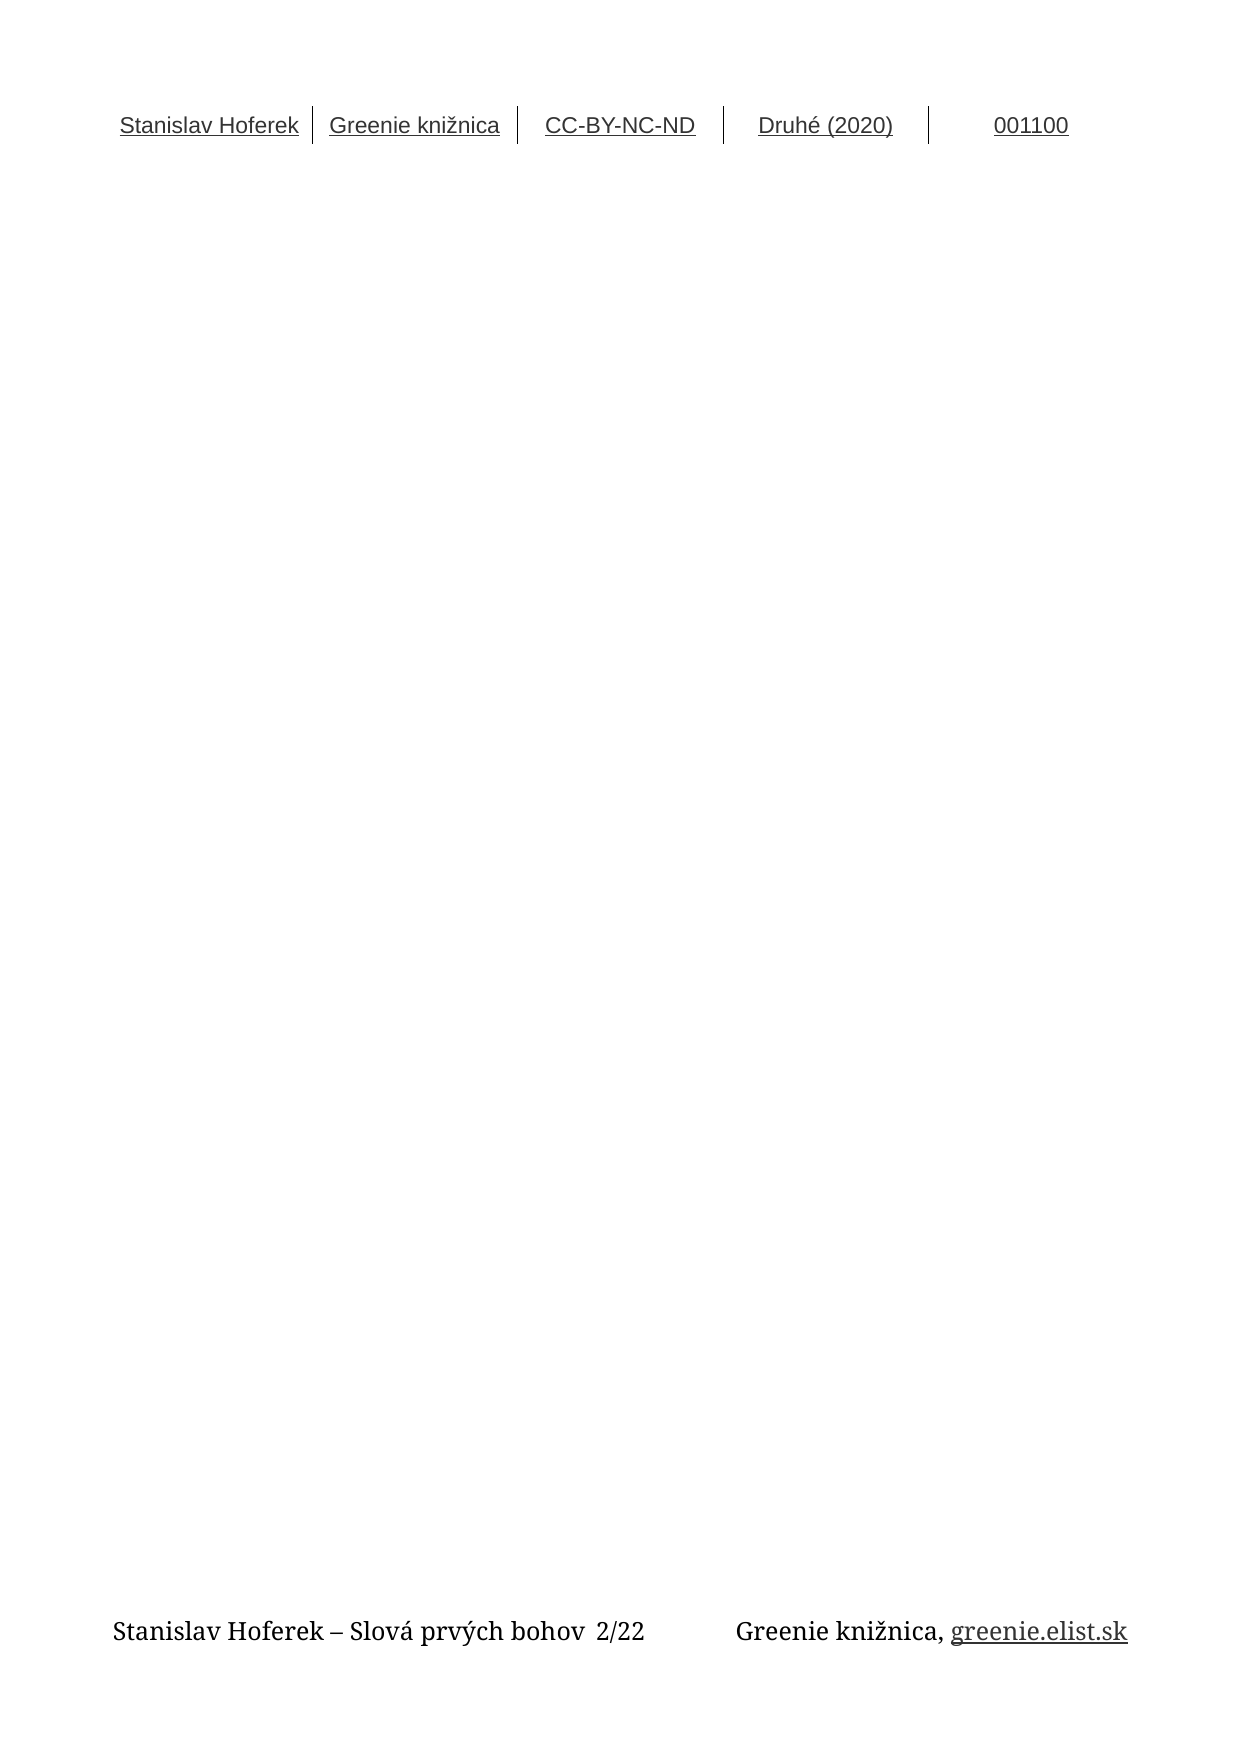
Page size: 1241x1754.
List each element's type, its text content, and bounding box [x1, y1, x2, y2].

table_cell Greenie knižnica [313, 106, 517, 144]
table_cell 001100 [929, 106, 1134, 144]
table_cell Stanislav Hoferek [106, 106, 312, 144]
table_cell CC-BY-NC-ND [518, 106, 723, 144]
table_cell Druhé (2020) [724, 106, 928, 144]
